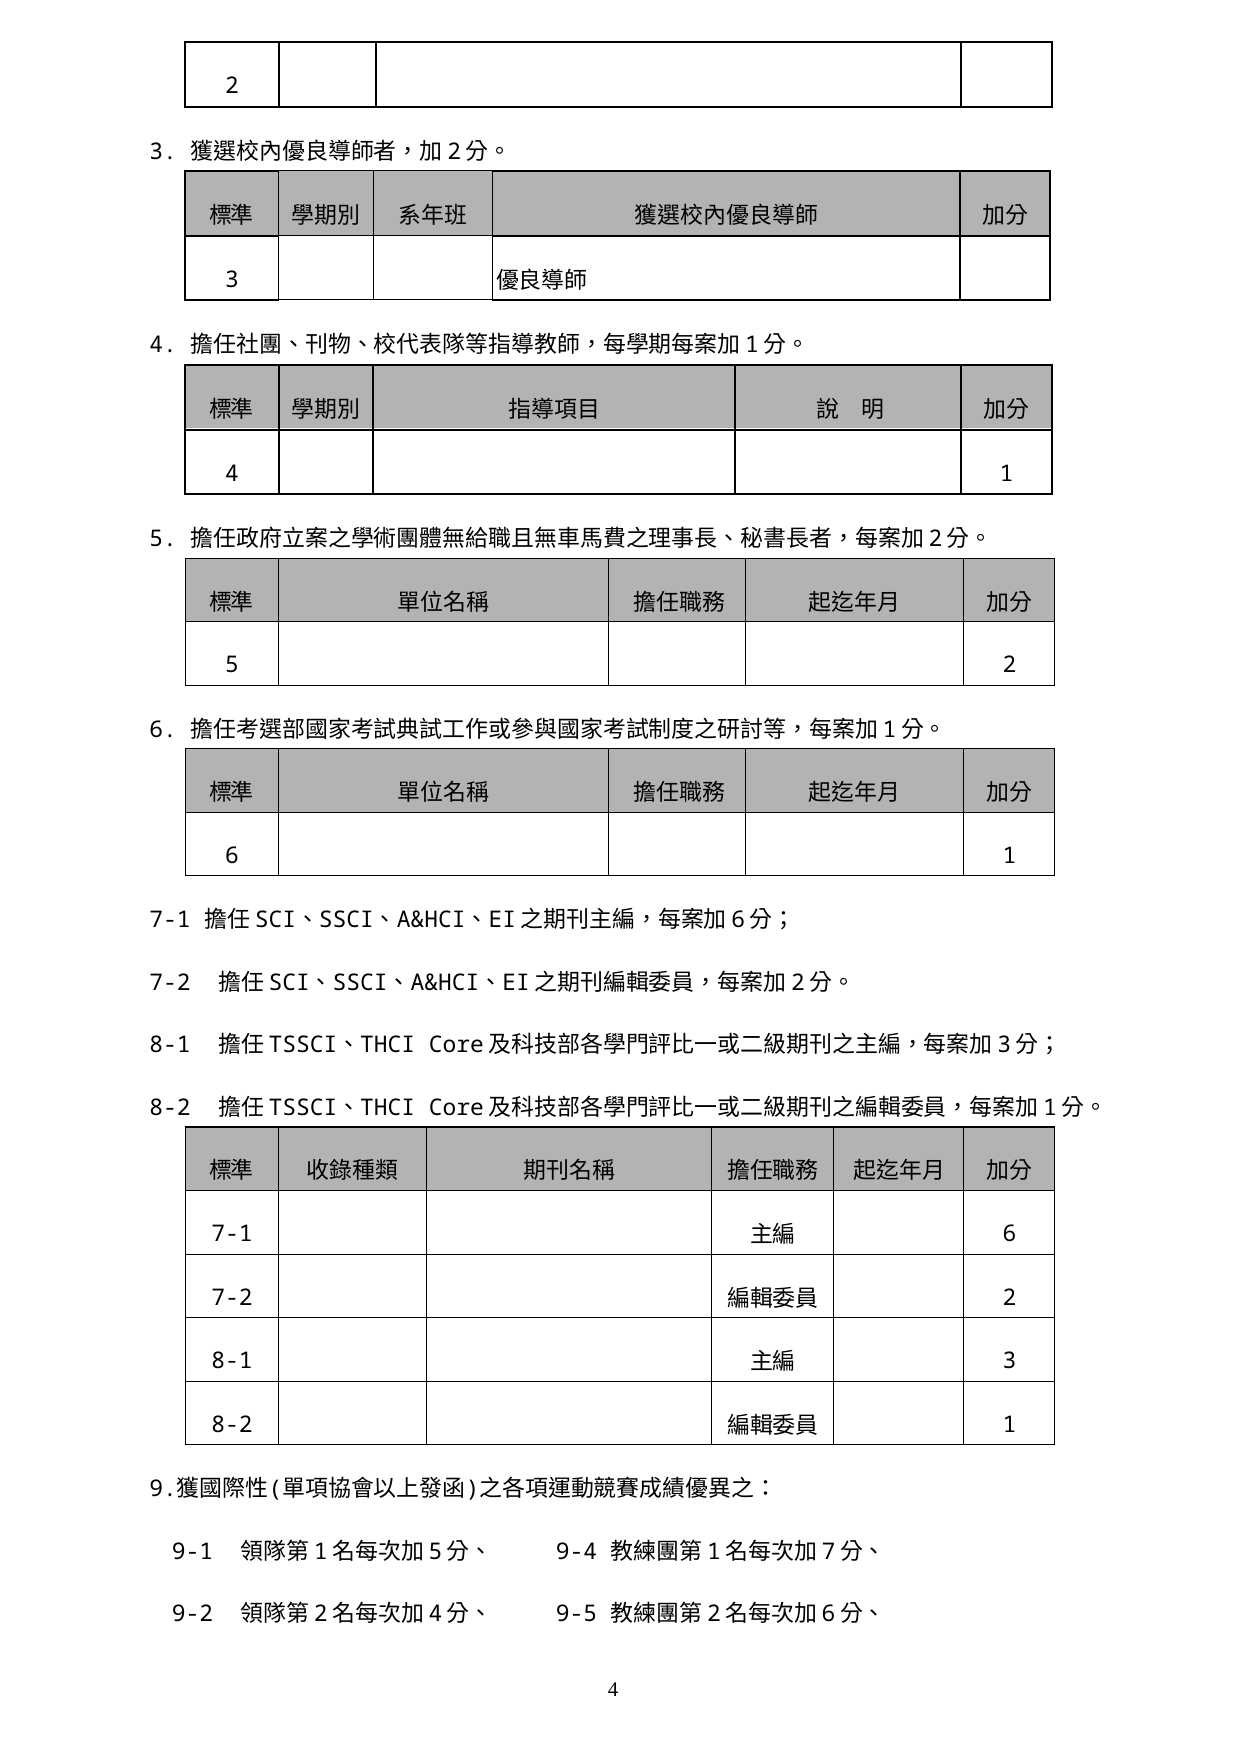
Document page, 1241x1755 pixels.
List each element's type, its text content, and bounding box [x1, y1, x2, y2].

table_cell 主編 [712, 1191, 833, 1253]
table_cell 1 [964, 1382, 1054, 1444]
table_cell 4 [186, 431, 278, 493]
table_header 獲選校內優良導師 [493, 172, 959, 235]
table_cell [834, 1255, 963, 1317]
table_cell [427, 1382, 711, 1444]
table_header 標準 [186, 1128, 278, 1190]
table_cell 8-2 [186, 1382, 278, 1444]
table_cell [736, 431, 960, 493]
table_header 起迄年月 [746, 749, 963, 812]
table_header 起迄年月 [834, 1128, 963, 1190]
table_header 標準 [186, 559, 278, 621]
table_cell 編輯委員 [712, 1255, 833, 1317]
table_header 擔任職務 [609, 749, 745, 812]
table_cell 2 [186, 43, 278, 106]
table_header 收錄種類 [279, 1128, 426, 1190]
table_cell [279, 1255, 426, 1317]
table_cell [834, 1382, 963, 1444]
table_cell [279, 1191, 426, 1253]
text 9.獲國際性(單項協會以上發函)之各項運動競賽成績優異之： [149, 1445, 1107, 1508]
table_header 加分 [961, 172, 1049, 235]
text 5. 擔任政府立案之學術團體無給職且無車馬費之理事長、秘書長者，每案加2分。 [149, 495, 1107, 558]
table_header 標準 [186, 749, 278, 812]
table_header 加分 [962, 366, 1051, 428]
table_cell 主編 [712, 1318, 833, 1381]
text 6. 擔任考選部國家考試典試工作或參與國家考試制度之研討等，每案加1分。 [149, 686, 1107, 748]
table_cell [374, 431, 734, 493]
table_header 系年班 [374, 171, 492, 235]
table_cell 5 [186, 622, 278, 685]
table_header 期刊名稱 [427, 1128, 711, 1190]
table_header 學期別 [279, 171, 373, 235]
table_cell [280, 431, 372, 493]
text 9-2 領隊第2名每次加4分、 9-5 教練團第2名每次加6分、 [172, 1570, 1107, 1633]
table_cell [961, 237, 1049, 299]
table_cell [427, 1191, 711, 1253]
table_cell 6 [186, 813, 278, 875]
table_cell [279, 813, 608, 875]
text 8-2 擔任TSSCI、THCI Core及科技部各學門評比一或二級期刊之編輯委員，每案加1分。 [149, 1064, 1107, 1126]
text 7-2 擔任SCI、SSCI、A&HCI、EI之期刊編輯委員，每案加2分。 [149, 939, 1107, 1001]
table_cell [609, 813, 745, 875]
table_cell 編輯委員 [712, 1382, 833, 1444]
table_cell [962, 43, 1051, 106]
table_header 說 明 [736, 366, 960, 428]
table_cell 3 [186, 237, 278, 299]
table_header 單位名稱 [279, 559, 608, 621]
table_header 學期別 [280, 366, 372, 428]
table_cell [377, 43, 960, 106]
table_header 擔任職務 [712, 1128, 833, 1190]
table_header 加分 [964, 749, 1054, 812]
table_header 起迄年月 [746, 559, 963, 621]
table_cell [427, 1255, 711, 1317]
table_header 加分 [964, 1128, 1054, 1190]
table_header 加分 [964, 559, 1054, 621]
table_header 擔任職務 [609, 559, 745, 621]
text 3. 獲選校內優良導師者，加2分。 [149, 108, 1107, 170]
table_cell [427, 1318, 711, 1381]
table_header 指導項目 [374, 366, 734, 428]
table_cell [279, 622, 608, 685]
table_cell 8-1 [186, 1318, 278, 1381]
table_cell [280, 43, 375, 106]
table_cell 3 [964, 1318, 1054, 1381]
table_cell 2 [964, 1255, 1054, 1317]
table_cell [746, 622, 963, 685]
table_cell [279, 236, 373, 299]
table_cell [374, 236, 492, 299]
table_cell 優良導師 [493, 237, 959, 299]
table_cell 1 [962, 431, 1051, 493]
table_header 單位名稱 [279, 749, 608, 812]
table_cell 1 [964, 813, 1054, 875]
text 7-1 擔任SCI、SSCI、A&HCI、EI之期刊主編，每案加6分； [149, 876, 1107, 939]
text 9-1 領隊第1名每次加5分、 9-4 教練團第1名每次加7分、 [172, 1508, 1107, 1570]
table_cell 6 [964, 1191, 1054, 1253]
table_cell 2 [964, 622, 1054, 685]
table_cell [609, 622, 745, 685]
table_header 標準 [186, 172, 278, 235]
table_cell 7-2 [186, 1255, 278, 1317]
table_cell [834, 1318, 963, 1381]
text 8-1 擔任TSSCI、THCI Core及科技部各學門評比一或二級期刊之主編，每案加3分； [149, 1001, 1107, 1064]
text 4. 擔任社團、刊物、校代表隊等指導教師，每學期每案加1分。 [149, 301, 1107, 364]
table_cell [279, 1382, 426, 1444]
table_cell 7-1 [186, 1191, 278, 1253]
table_cell [279, 1318, 426, 1381]
table_cell [746, 813, 963, 875]
table_header 標準 [186, 366, 278, 428]
table_cell [834, 1191, 963, 1253]
